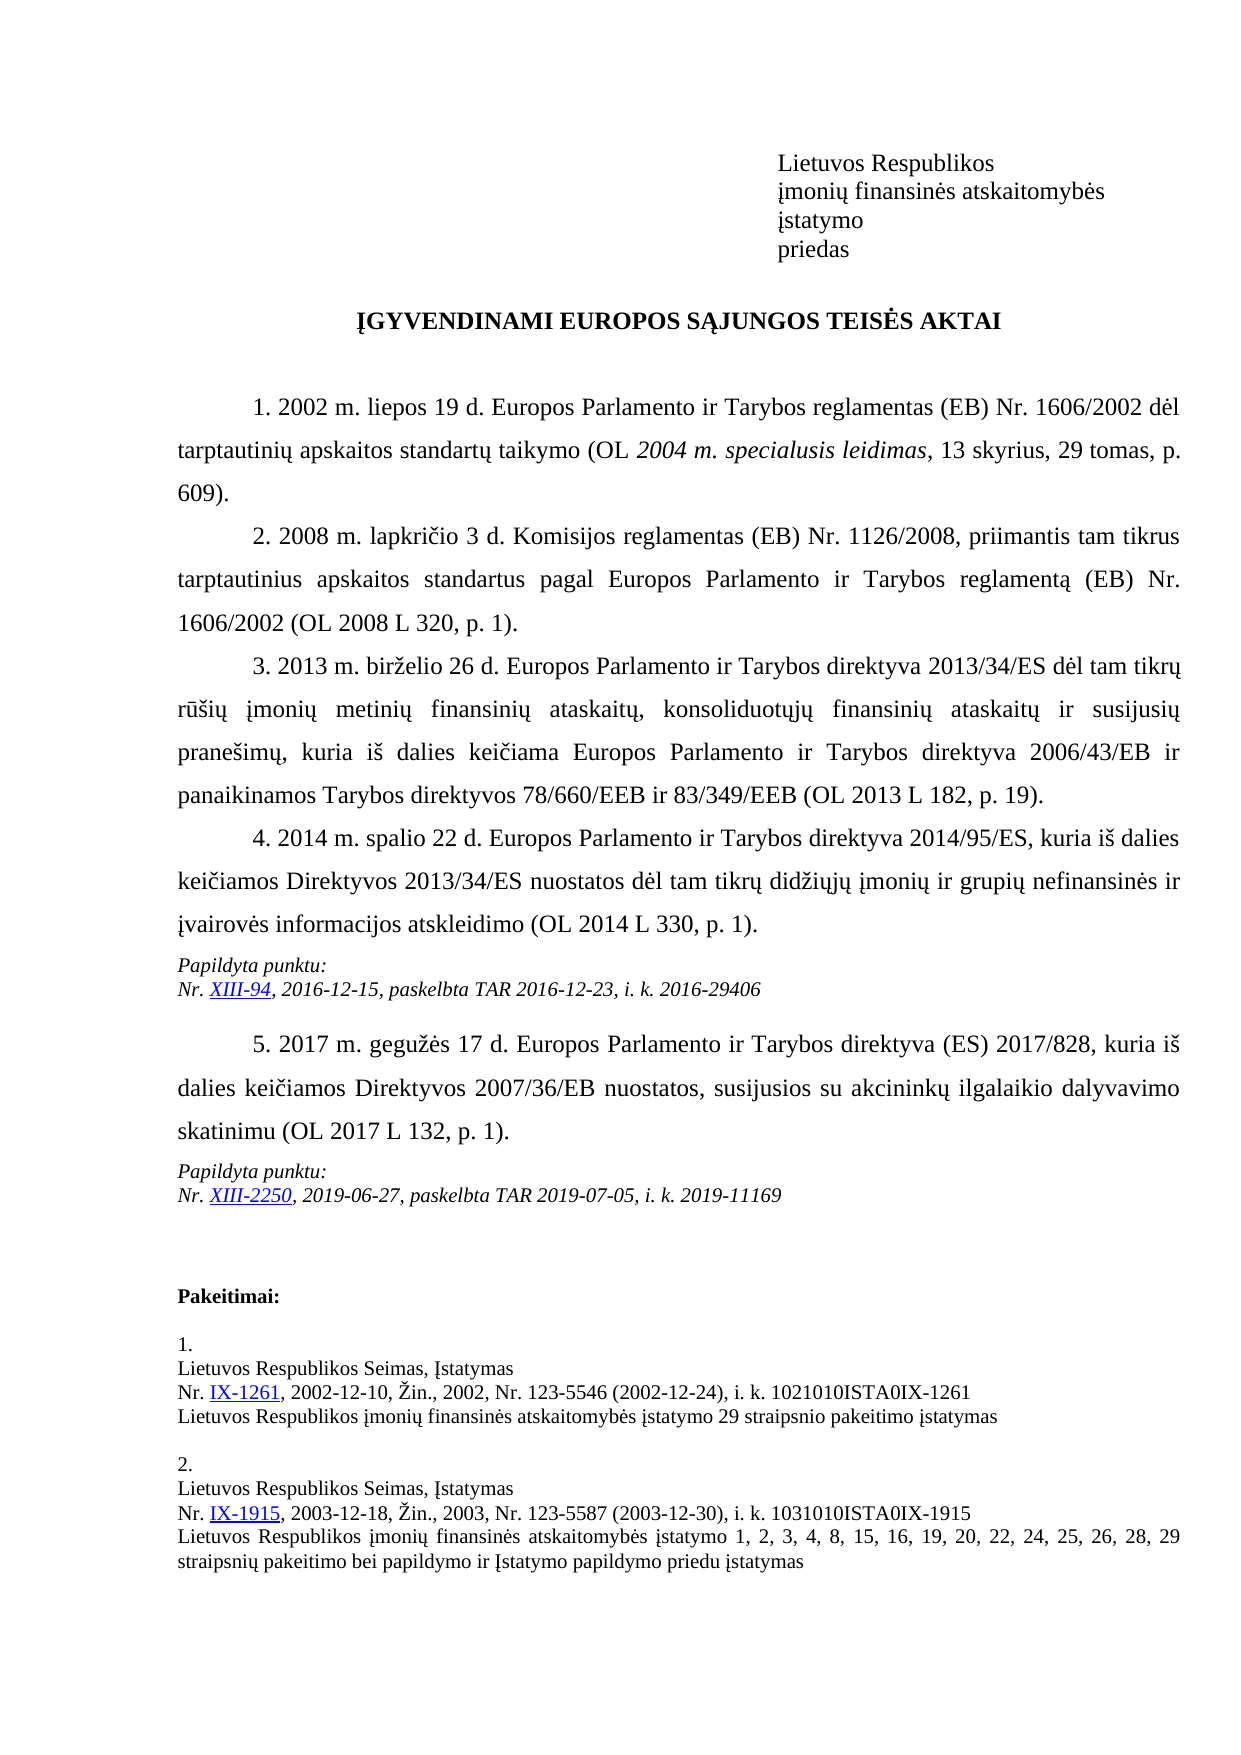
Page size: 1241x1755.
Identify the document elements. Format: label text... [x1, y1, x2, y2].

text Papildyta punktu: [177, 953, 1181, 977]
text įstatymo [177, 205, 1181, 234]
text Nr. IX-1261, 2002-12-10, Žin., 2002, Nr. 123-5546 (2002-12-24), i. k. 1021010ISTA0IX-1261 [177, 1380, 1181, 1404]
text 1. [177, 1332, 1181, 1356]
text ĮGYVENDINAMI EUROPOS SĄJUNGOS TEISĖS AKTAI [177, 306, 1181, 334]
text 3. 2013 m. birželio 26 d. Europos Parlamento ir Tarybos direktyva 2013/34/ES dėl tam tikrų rūšių įmonių metinių finansinių ataskaitų, konsoliduotųjų finansinių ataskaitų ir susijusių pranešimų, kuria iš dalies keičiama Europos Parlamento ir Tarybos direktyva 2006/43/EB ir panaikinamos Tarybos direktyvos 78/660/EEB ir 83/349/EEB (OL 2013 L 182, p. 19). [177, 651, 1181, 809]
text 4. 2014 m. spalio 22 d. Europos Parlamento ir Tarybos direktyva 2014/95/ES, kuria iš dalies keičiamos Direktyvos 2013/34/ES nuostatos dėl tam tikrų didžiųjų įmonių ir grupių nefinansinės ir įvairovės informacijos atskleidimo (OL 2014 L 330, p. 1). [177, 823, 1181, 938]
text Pakeitimai: [177, 1284, 1181, 1308]
text priedas [177, 234, 1181, 263]
text įmonių finansinės atskaitomybės [177, 176, 1181, 205]
text 1. 2002 m. liepos 19 d. Europos Parlamento ir Tarybos reglamentas (EB) Nr. 1606/2002 dėl tarptautinių apskaitos standartų taikymo (OL 2004 m. specialusis leidimas, 13 skyrius, 29 tomas, p. 609). [177, 392, 1181, 507]
text Lietuvos Respublikos [177, 148, 1181, 176]
text Lietuvos Respublikos įmonių finansinės atskaitomybės įstatymo 1, 2, 3, 4, 8, 15, 16, 19, 20, 22, 24, 25, 26, 28, 29 straipsnių pakeitimo bei papildymo ir Įstatymo papildymo priedu įstatymas [177, 1524, 1181, 1573]
text 2. 2008 m. lapkričio 3 d. Komisijos reglamentas (EB) Nr. 1126/2008, priimantis tam tikrus tarptautinius apskaitos standartus pagal Europos Parlamento ir Tarybos reglamentą (EB) Nr. 1606/2002 (OL 2008 L 320, p. 1). [177, 521, 1181, 636]
text 2. [177, 1452, 1181, 1476]
text 5. 2017 m. gegužės 17 d. Europos Parlamento ir Tarybos direktyva (ES) 2017/828, kuria iš dalies keičiamos Direktyvos 2007/36/EB nuostatos, susijusios su akcininkų ilgalaikio dalyvavimo skatinimu (OL 2017 L 132, p. 1). [177, 1029, 1181, 1144]
text Nr. XIII-2250, 2019-06-27, paskelbta TAR 2019-07-05, i. k. 2019-11169 [177, 1183, 1181, 1207]
text Lietuvos Respublikos Seimas, Įstatymas [177, 1476, 1181, 1500]
text Papildyta punktu: [177, 1159, 1181, 1183]
text Nr. XIII-94, 2016-12-15, paskelbta TAR 2016-12-23, i. k. 2016-29406 [177, 977, 1181, 1001]
text Nr. IX-1915, 2003-12-18, Žin., 2003, Nr. 123-5587 (2003-12-30), i. k. 1031010ISTA0IX-1915 [177, 1500, 1181, 1524]
text Lietuvos Respublikos įmonių finansinės atskaitomybės įstatymo 29 straipsnio pakeitimo įstatymas [177, 1404, 1181, 1428]
text Lietuvos Respublikos Seimas, Įstatymas [177, 1356, 1181, 1380]
